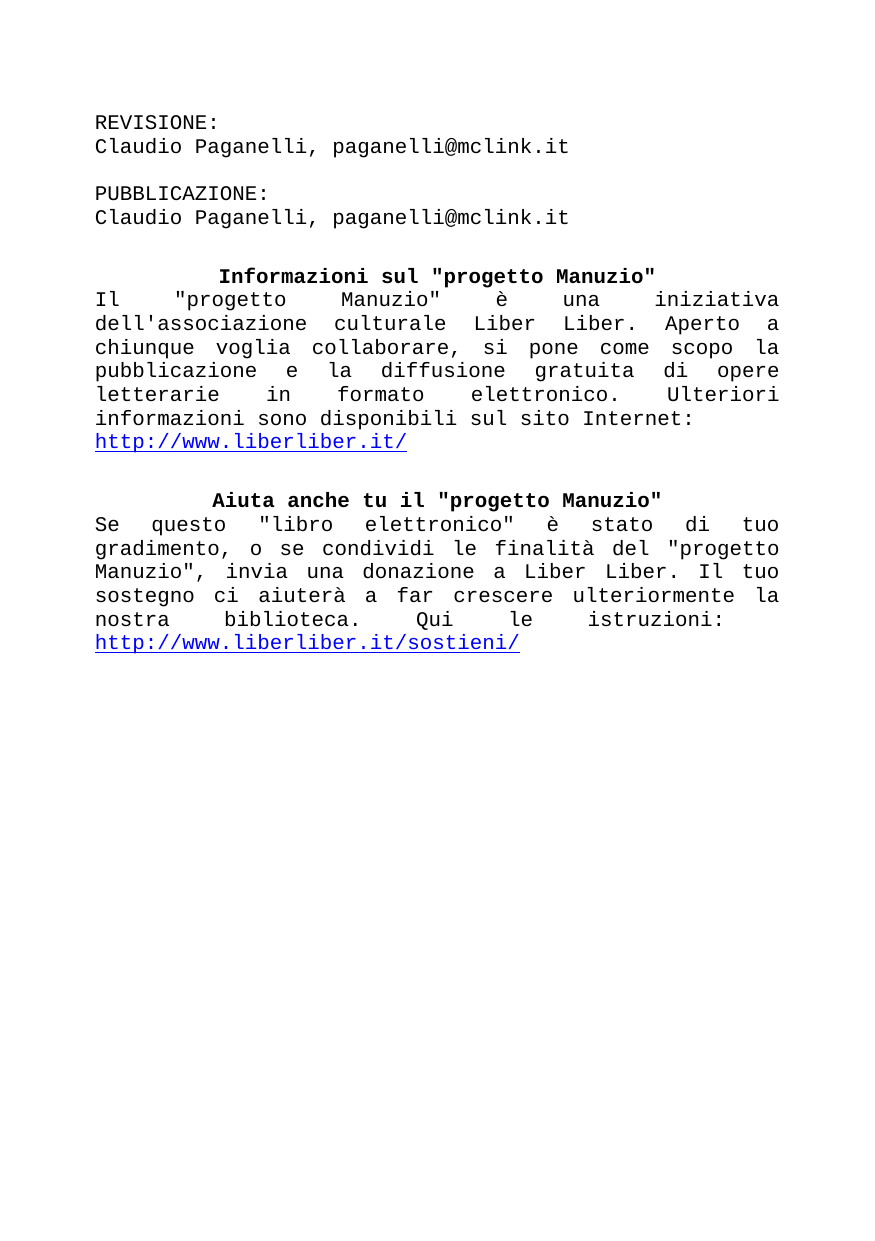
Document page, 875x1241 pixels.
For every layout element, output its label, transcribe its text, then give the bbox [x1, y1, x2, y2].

text Se questo "libro elettronico" è stato di tuo gradimento, o se condividi le finalità del "progetto Manuzio", invia una donazione a Liber Liber. Il tuo sostegno ci aiuterà a far crescere ulteriormente la nostra biblioteca. Qui le istruzioni: http://www.liberliber.it/sostieni/ [94, 514, 779, 656]
text Claudio Paganelli, paganelli@mclink.it [94, 207, 779, 230]
text Claudio Paganelli, paganelli@mclink.it [94, 136, 779, 159]
text Il "progetto Manuzio" è una iniziativa dell'associazione culturale Liber Liber. Aperto a chiunque voglia collaborare, si pone come scopo la pubblicazione e la diffusione gratuita di opere letterarie in formato elettronico. Ulteriori informazioni sono disponibili sul sito Internet: [94, 289, 779, 431]
text Aiuta anche tu il "progetto Manuzio" [94, 490, 779, 514]
text Informazioni sul "progetto Manuzio" [94, 266, 779, 289]
text PUBBLICAZIONE: [94, 183, 779, 207]
text REVISIONE: [94, 112, 779, 136]
text http://www.liberliber.it/ [94, 431, 779, 455]
